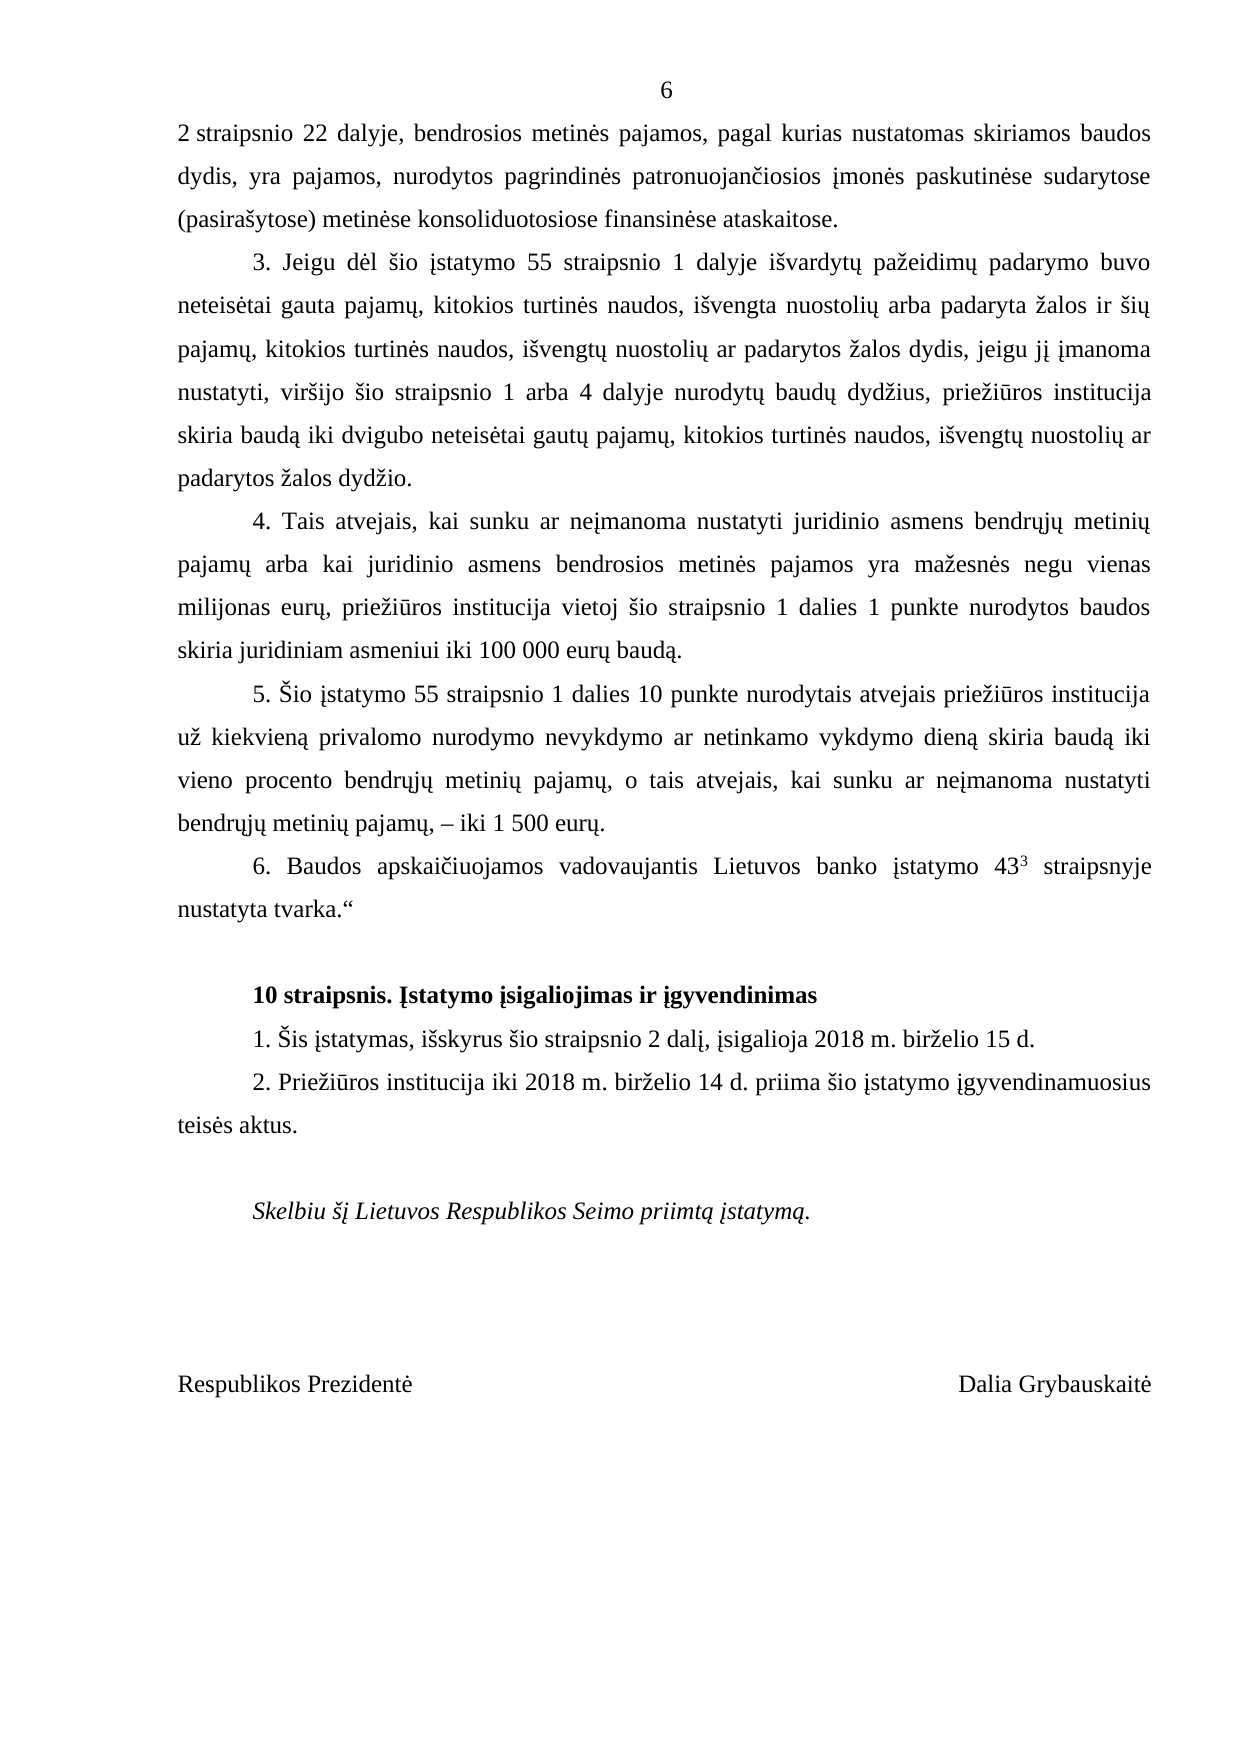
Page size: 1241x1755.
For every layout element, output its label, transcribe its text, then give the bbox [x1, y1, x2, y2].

text Skelbiu šį Lietuvos Respublikos Seimo priimtą įstatymą. [177, 1196, 1152, 1225]
text 2 straipsnio 22 dalyje, bendrosios metinės pajamos, pagal kurias nustatomas skiriamos baudos dydis, yra pajamos, nurodytos pagrindinės patronuojančiosios įmonės paskutinėse sudarytose (pasirašytose) metinėse konsoliduotosiose finansinėse ataskaitose. [177, 118, 1152, 233]
text 5. Šio įstatymo 55 straipsnio 1 dalies 10 punkte nurodytais atvejais priežiūros institucija už kiekvieną privalomo nurodymo nevykdymo ar netinkamo vykdymo dieną skiria baudą iki vieno procento bendrųjų metinių pajamų, o tais atvejais, kai sunku ar neįmanoma nustatyti bendrųjų metinių pajamų, – iki 1 500 eurų. [177, 679, 1152, 837]
text Respublikos Prezidentė Dalia Grybauskaitė [177, 1369, 1152, 1397]
text 6. Baudos apskaičiuojamos vadovaujantis Lietuvos banko įstatymo 433 straipsnyje nustatyta tvarka.“ [177, 851, 1152, 923]
text 3. Jeigu dėl šio įstatymo 55 straipsnio 1 dalyje išvardytų pažeidimų padarymo buvo neteisėtai gauta pajamų, kitokios turtinės naudos, išvengta nuostolių arba padaryta žalos ir šių pajamų, kitokios turtinės naudos, išvengtų nuostolių ar padarytos žalos dydis, jeigu jį įmanoma nustatyti, viršijo šio straipsnio 1 arba 4 dalyje nurodytų baudų dydžius, priežiūros institucija skiria baudą iki dvigubo neteisėtai gautų pajamų, kitokios turtinės naudos, išvengtų nuostolių ar padarytos žalos dydžio. [177, 247, 1152, 492]
text 4. Tais atvejais, kai sunku ar neįmanoma nustatyti juridinio asmens bendrųjų metinių pajamų arba kai juridinio asmens bendrosios metinės pajamos yra mažesnės negu vienas milijonas eurų, priežiūros institucija vietoj šio straipsnio 1 dalies 1 punkte nurodytos baudos skiria juridiniam asmeniui iki 100 000 eurų baudą. [177, 506, 1152, 664]
text 2. Priežiūros institucija iki 2018 m. birželio 14 d. priima šio įstatymo įgyvendinamuosius teisės aktus. [177, 1067, 1152, 1139]
text 10 straipsnis. Įstatymo įsigaliojimas ir įgyvendinimas [177, 981, 1152, 1009]
text 1. Šis įstatymas, išskyrus šio straipsnio 2 dalį, įsigalioja 2018 m. birželio 15 d. [177, 1024, 1152, 1052]
